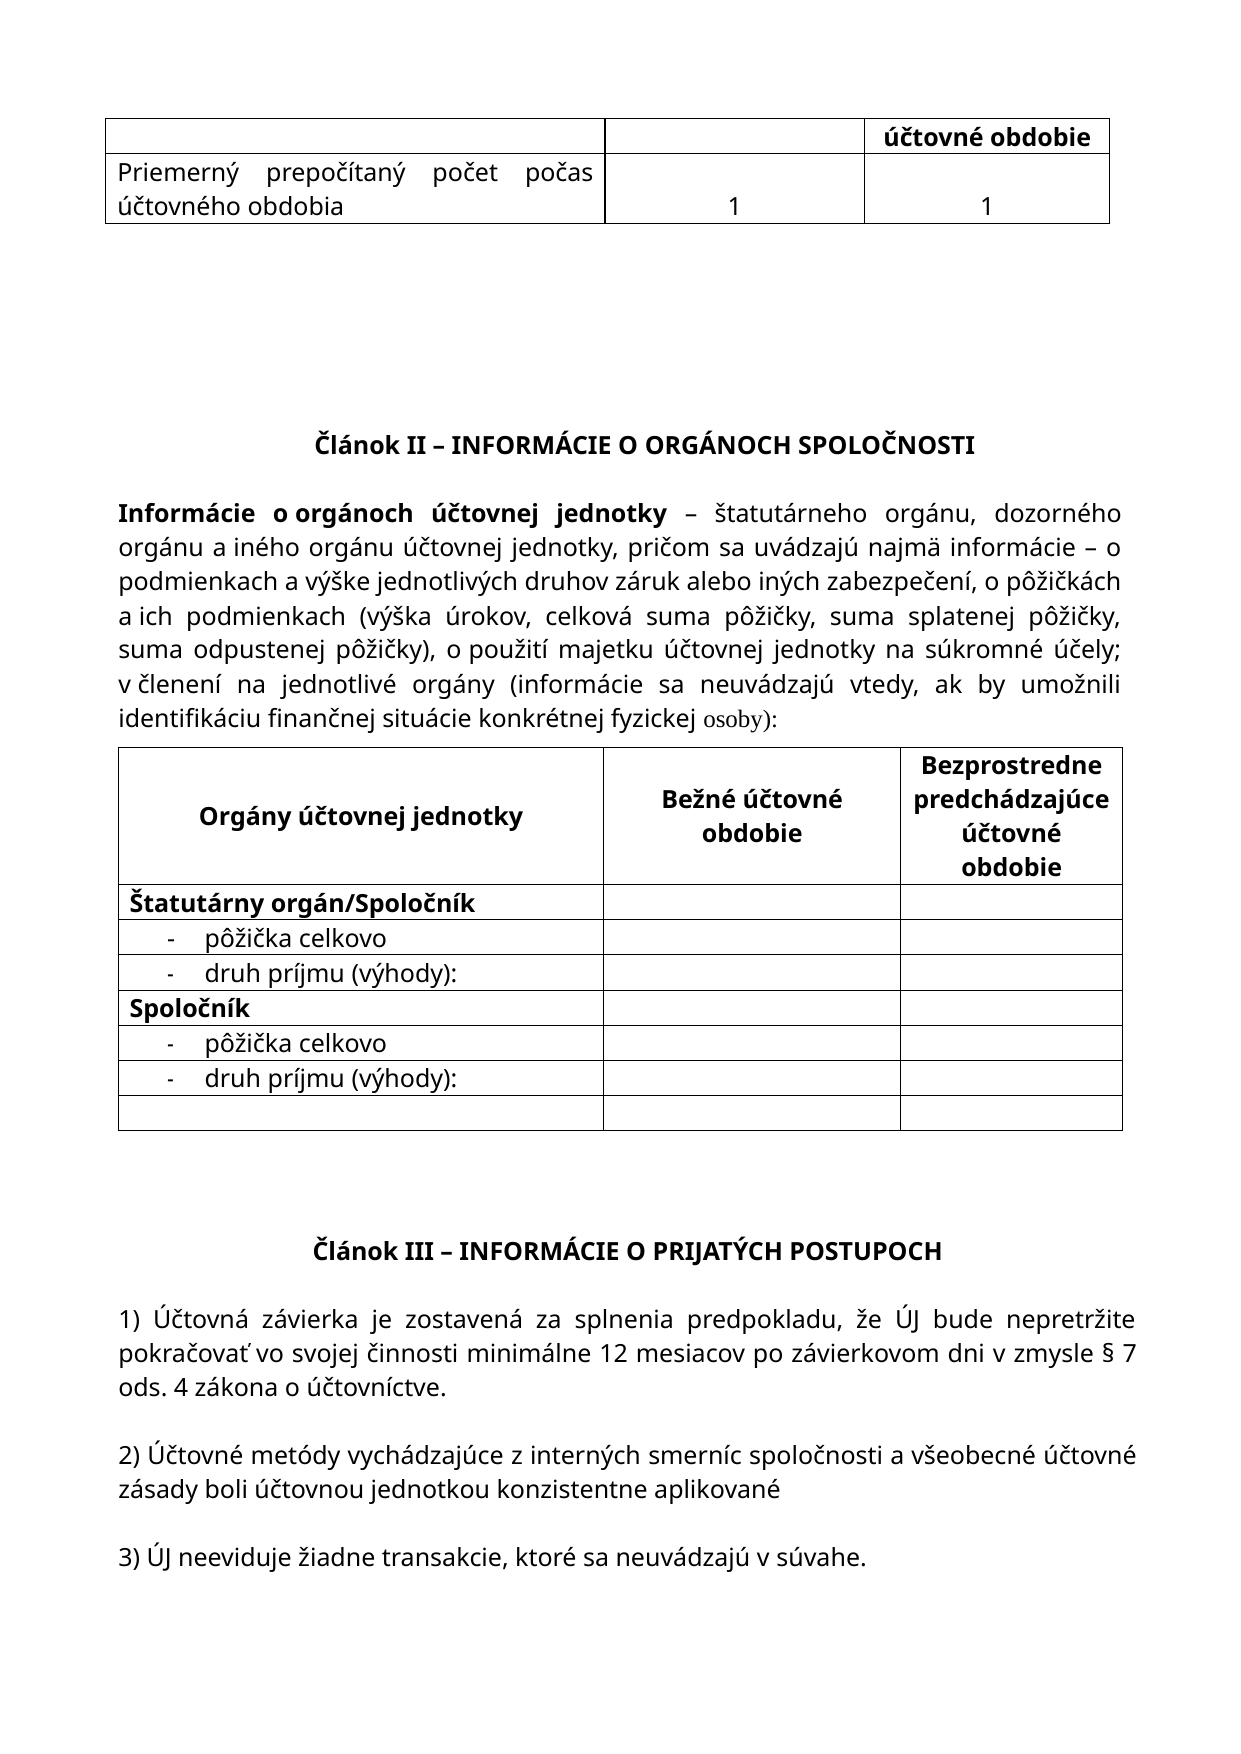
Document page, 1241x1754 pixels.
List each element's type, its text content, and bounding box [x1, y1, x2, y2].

table_cell [604, 1026, 900, 1060]
table_cell [604, 885, 900, 919]
table_cell [901, 955, 1122, 989]
table_cell druh príjmu (výhody): [119, 955, 603, 989]
text 1) Účtovná závierka je zostavená za splnenia predpokladu, že ÚJ bude nepretržite pokračovať vo svojej činnosti minimálne 12 mesiacov po závierkovom dni v zmysle § 7 ods. 4 zákona o účtovníctve. [118, 1301, 1137, 1403]
table_cell 1 [606, 154, 864, 222]
text Informácie o orgánoch účtovnej jednotky – štatutárneho orgánu, dozorného orgánu a iného orgánu účtovnej jednotky, pričom sa uvádzajú najmä informácie – o podmienkach a výške jednotlivých druhov záruk alebo iných zabezpečení, o pôžičkách a ich podmienkach (výška úrokov, celková suma pôžičky, suma splatenej pôžičky, suma odpustenej pôžičky), o použití majetku účtovnej jednotky na súkromné účely; v členení na jednotlivé orgány (informácie sa neuvádzajú vtedy, ak by umožnili identifikáciu finančnej situácie konkrétnej fyzickej osoby): [118, 496, 1122, 734]
table_cell [604, 920, 900, 954]
table_cell 1 [865, 154, 1109, 222]
table_header [606, 119, 864, 153]
table_cell [901, 1026, 1122, 1060]
table_header účtovné obdobie [865, 119, 1109, 153]
table_cell [901, 920, 1122, 954]
table_header [106, 119, 604, 153]
table_cell [901, 1096, 1122, 1130]
table_cell [604, 1096, 900, 1130]
table_cell [901, 1061, 1122, 1095]
table_cell [119, 1096, 603, 1130]
table_cell [604, 991, 900, 1024]
table_header Bežné účtovné obdobie [604, 748, 900, 884]
table_cell Priemerný prepočítaný počet počas účtovného obdobia [106, 154, 604, 222]
table_cell druh príjmu (výhody): [119, 1061, 603, 1095]
table_cell [604, 1061, 900, 1095]
table_cell [901, 885, 1122, 919]
table_cell Spoločník [119, 991, 603, 1024]
text Článok II – INFORMÁCIE O ORGÁNOCH SPOLOČNOSTI [118, 428, 1171, 462]
text 2) Účtovné metódy vychádzajúce z interných smerníc spoločnosti a všeobecné účtovné zásady boli účtovnou jednotkou konzistentne aplikované [118, 1437, 1137, 1506]
table_header Bezprostredne predchádzajúce účtovné obdobie [901, 748, 1122, 884]
table_cell pôžička celkovo [119, 1026, 603, 1060]
table_cell Štatutárny orgán/Spoločník [119, 885, 603, 919]
table_cell [604, 955, 900, 989]
table_header Orgány účtovnej jednotky [119, 748, 603, 884]
text Článok III – INFORMÁCIE O PRIJATÝCH POSTUPOCH [118, 1233, 1137, 1267]
text 3) ÚJ neeviduje žiadne transakcie, ktoré sa neuvádzajú v súvahe. [118, 1540, 1137, 1574]
table_cell [901, 991, 1122, 1024]
table_cell pôžička celkovo [119, 920, 603, 954]
